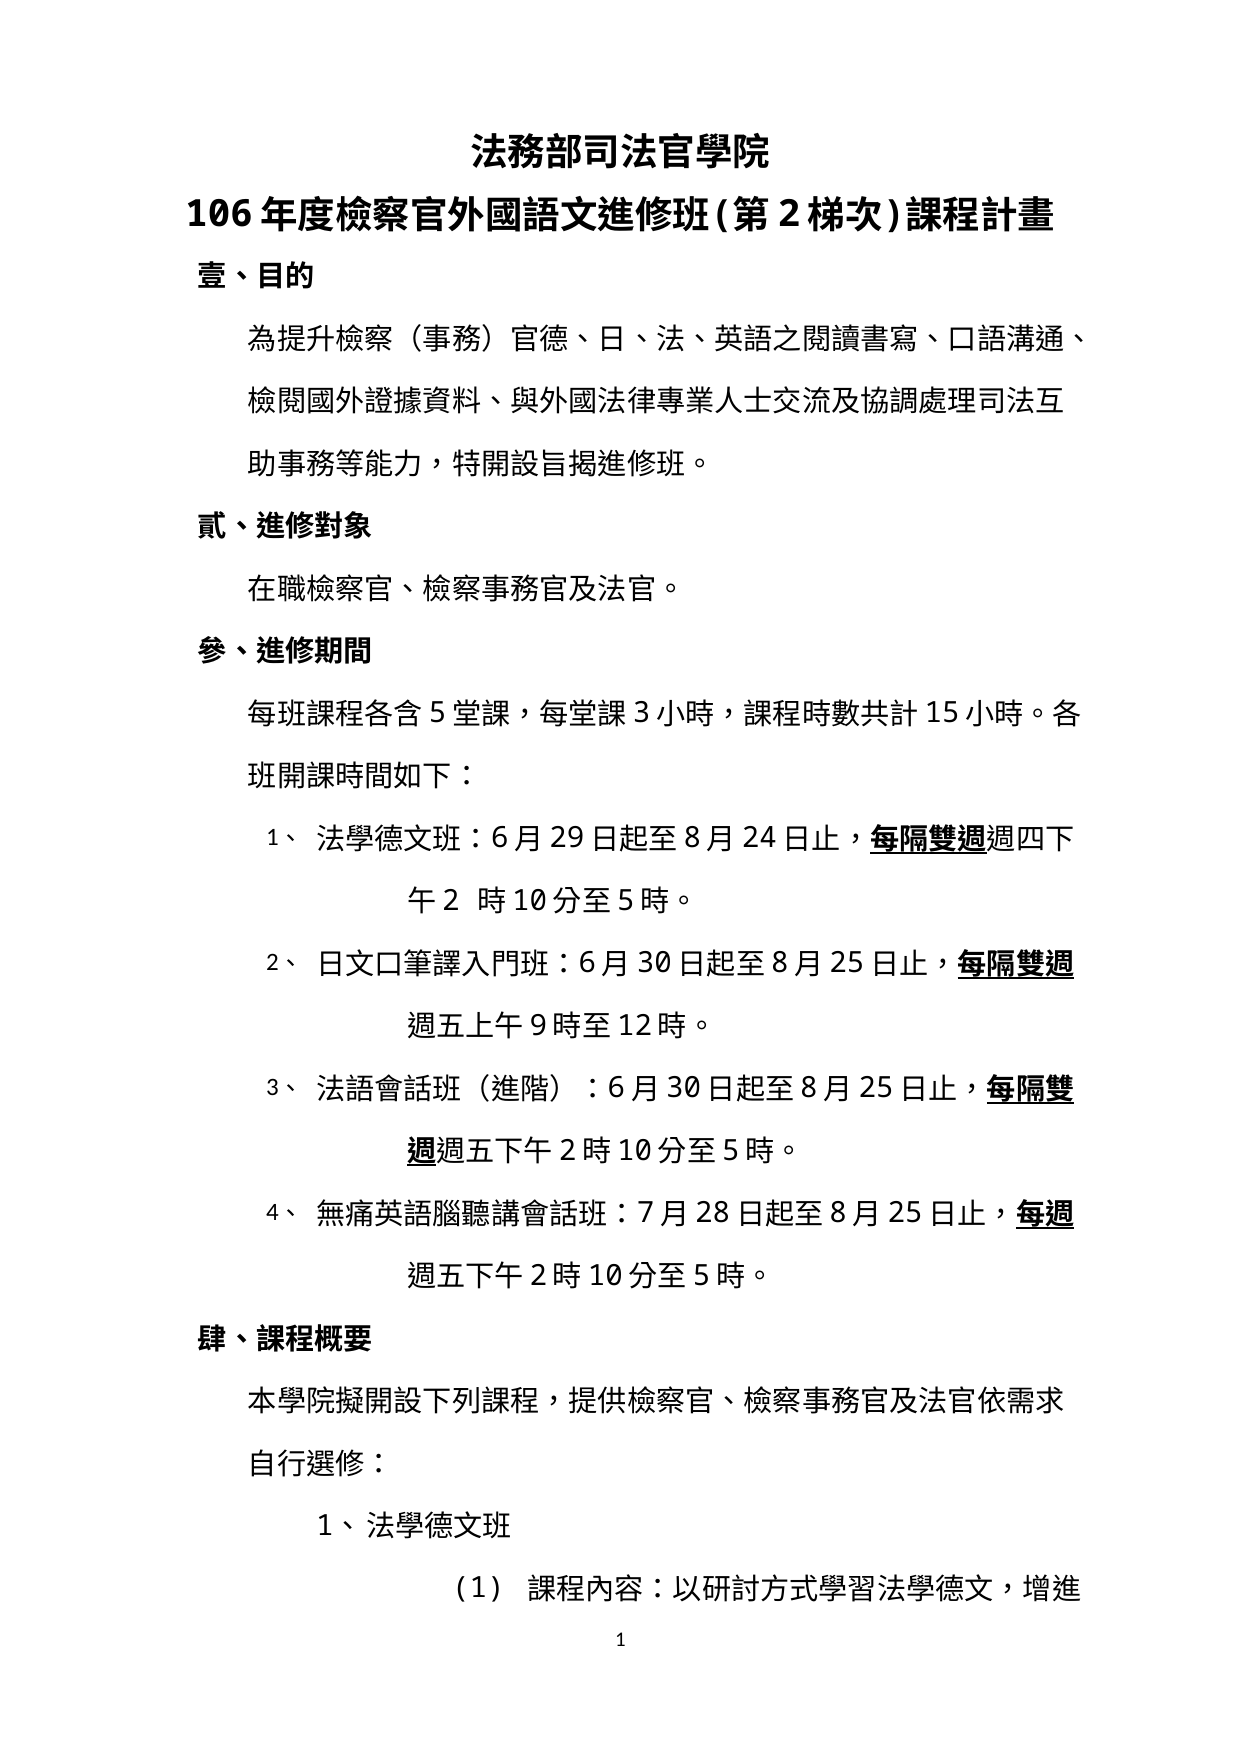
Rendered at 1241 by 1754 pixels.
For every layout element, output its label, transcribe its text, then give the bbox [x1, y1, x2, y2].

list 法語會話班（進階）：6月30日起至8月25日止，每隔雙週週五下午2時10分至5時。 [266, 1045, 1092, 1170]
list 日文口筆譯入門班：6月30日起至8月25日止，每隔雙週週五上午9時至12時。 [266, 920, 1092, 1045]
list 法學德文班：6月29日起至8月24日止，每隔雙週週四下午2 時10分至5時。 [266, 795, 1092, 920]
list 課程內容：以研討方式學習法學德文，增進 [452, 1545, 1092, 1607]
list 目的 [198, 232, 1092, 295]
list 無痛英語腦聽講會話班：7月28日起至8月25日止，每週週五下午2時10分至5時。 [266, 1170, 1092, 1295]
list 進修對象 [198, 482, 1092, 545]
text 106年度檢察官外國語文進修班(第2梯次)課程計畫 [148, 170, 1092, 232]
list 課程概要 [198, 1295, 1092, 1357]
list 法學德文班 [316, 1482, 1092, 1545]
text 為提升檢察（事務）官德、日、法、英語之閱讀書寫、口語溝通、檢閱國外證據資料、與外國法律專業人士交流及協調處理司法互助事務等能力，特開設旨揭進修班。 [248, 295, 1092, 482]
text 每班課程各含5堂課，每堂課3小時，課程時數共計15小時。各班開課時間如下： [248, 670, 1092, 795]
text 本學院擬開設下列課程，提供檢察官、檢察事務官及法官依需求自行選修： [248, 1357, 1092, 1482]
list 進修期間 [198, 607, 1092, 670]
text 法務部司法官學院 [148, 107, 1092, 170]
text 在職檢察官、檢察事務官及法官。 [248, 545, 1092, 607]
